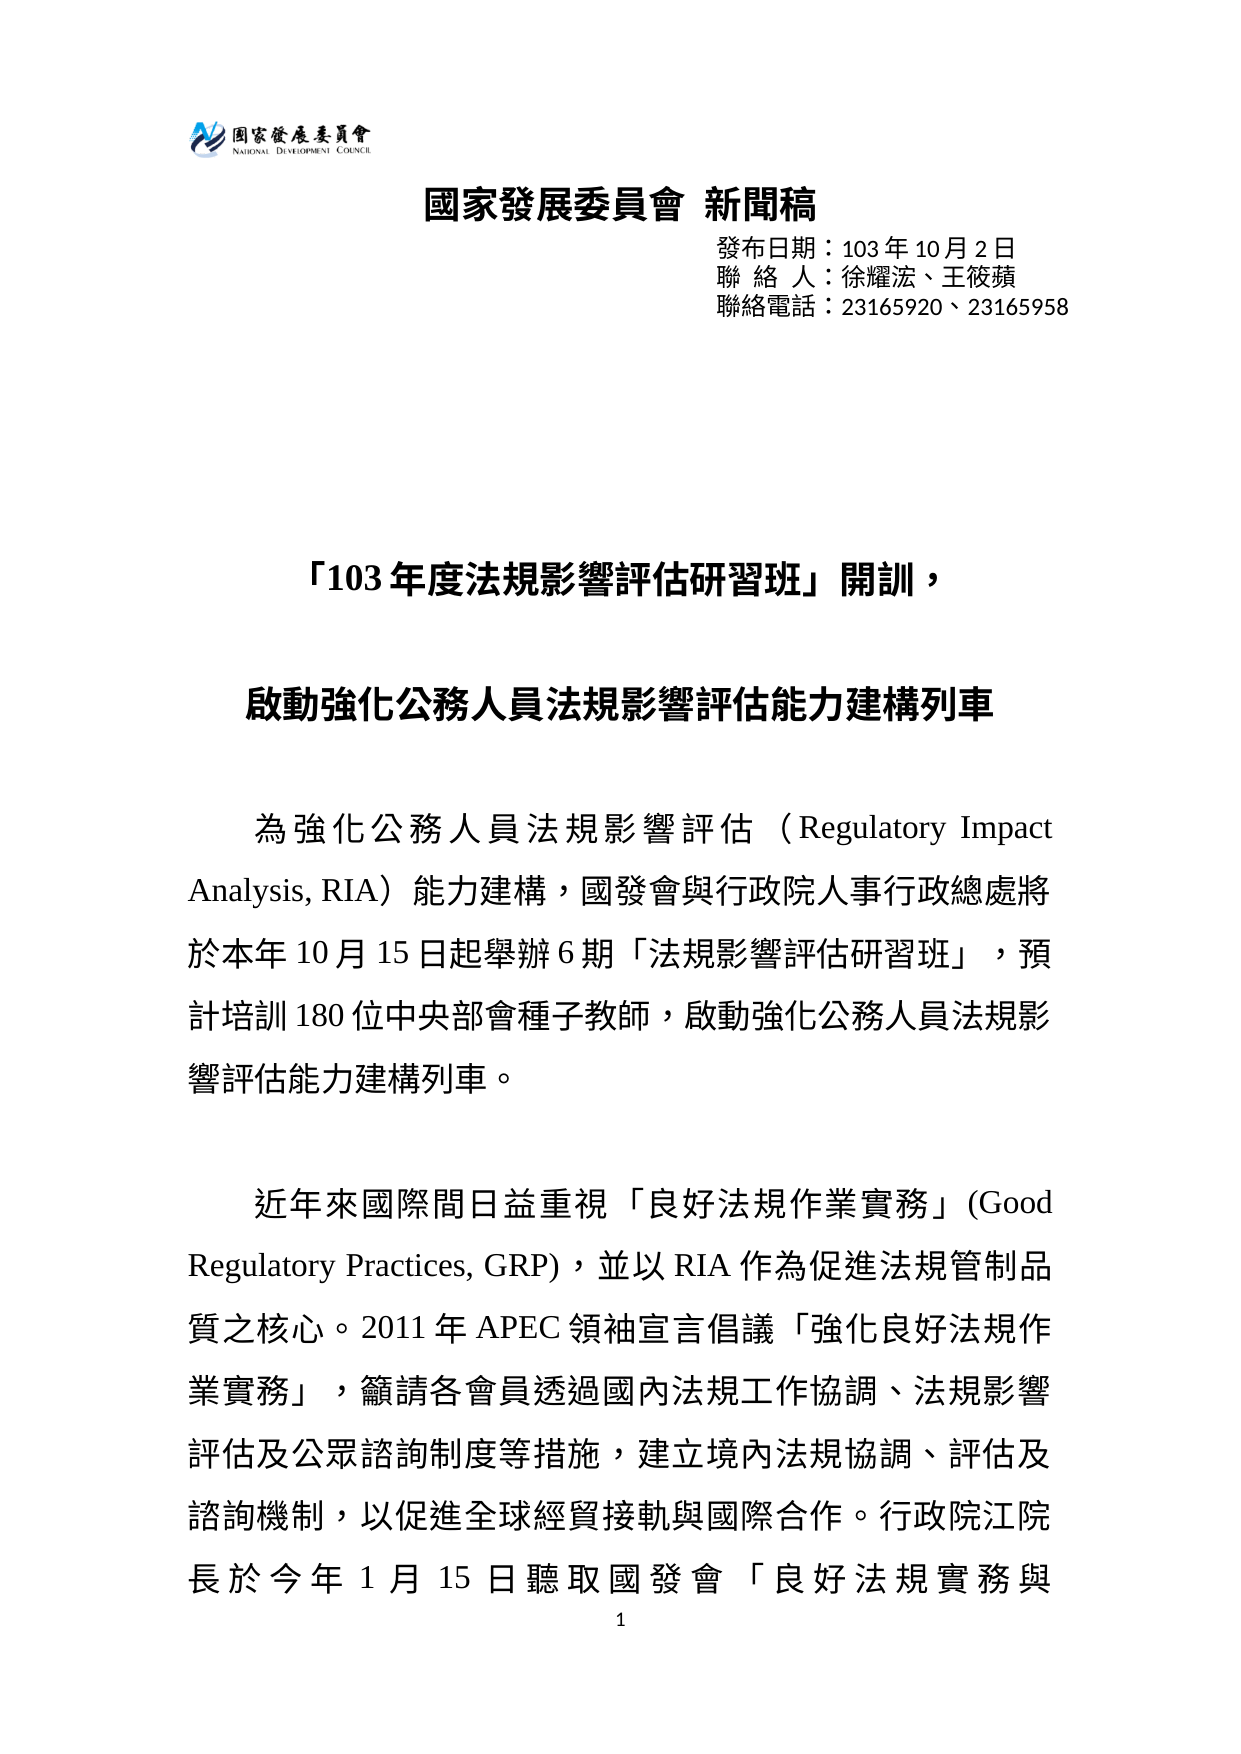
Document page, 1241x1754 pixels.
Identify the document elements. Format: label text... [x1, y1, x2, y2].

text 為強化公務人員法規影響評估（Regulatory Impact Analysis, RIA）能力建構，國發會與行政院人事行政總處將於本年10月15日起舉辦6期「法規影響評估研習班」，預計培訓180位中央部會種子教師，啟動強化公務人員法規影響評估能力建構列車。 [187, 785, 1053, 1097]
text 近年來國際間日益重視「良好法規作業實務」(Good Regulatory Practices, GRP)，並以RIA作為促進法規管制品質之核心。2011年APEC領袖宣言倡議「強化良好法規作業實務」，籲請各會員透過國內法規工作協調、法規影響評估及公眾諮詢制度等措施，建立境內法規協調、評估及諮詢機制，以促進全球經貿接軌與國際合作。行政院江院長於今年1月15日聽取國發會「良好法規實務與TPP、RCEP」報告後，即指示國發會與人事行政總處合作，辦理公務人員法規影響評估能力建構工作，以提升法制效能。 [187, 1160, 1053, 1597]
text 啟動強化公務人員法規影響評估能力建構列車 [187, 660, 1053, 722]
text 聯絡電話：23165920、23165958 [716, 292, 1115, 322]
text 發布日期：103年10月2日 [716, 234, 1115, 263]
text 「103年度法規影響評估研習班」開訓， [187, 535, 1053, 597]
text 國家發展委員會 新聞稿 [187, 160, 1053, 222]
text 聯 絡 人：徐耀浤、王筱蘋 [716, 263, 1115, 292]
